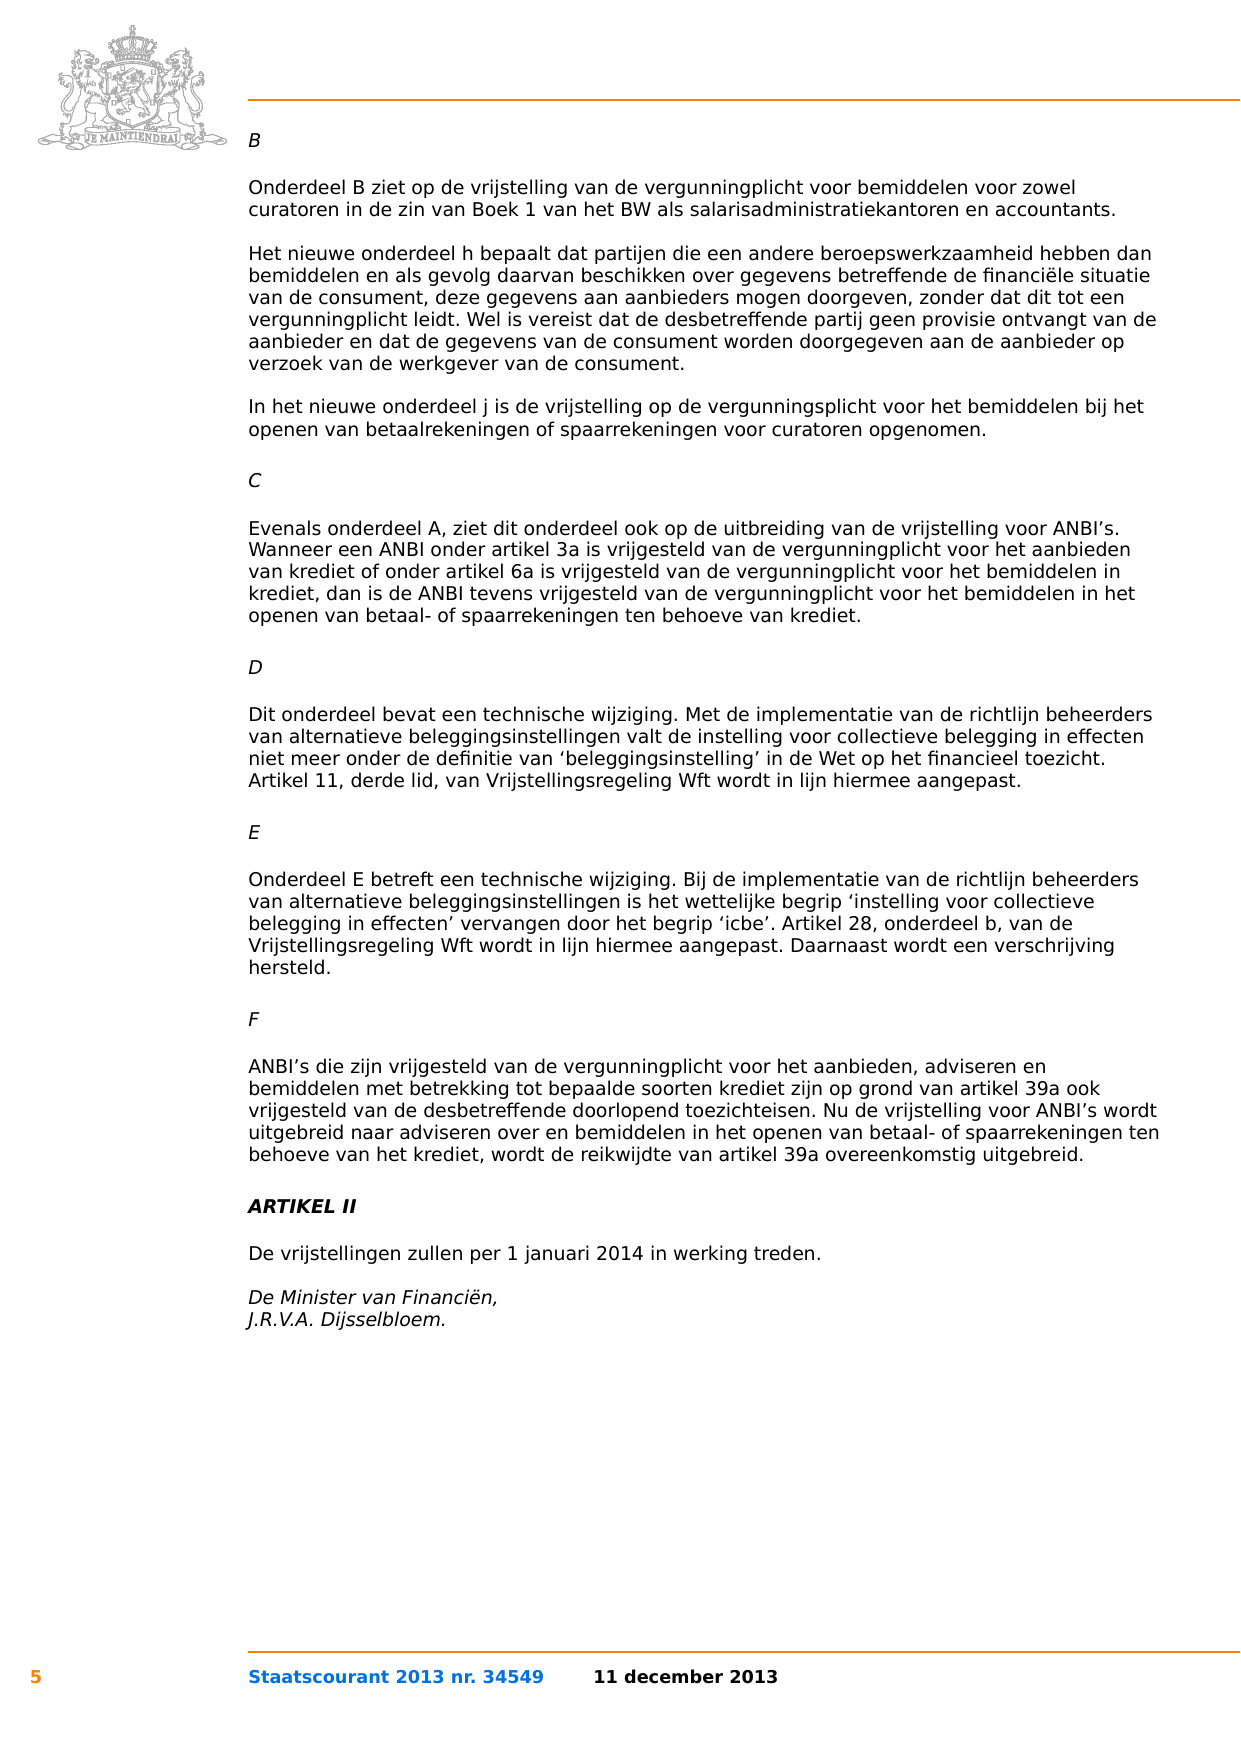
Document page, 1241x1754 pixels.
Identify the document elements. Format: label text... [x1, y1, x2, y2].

subtitle E [248, 822, 1163, 844]
text Het nieuwe onderdeel h bepaalt dat partijen die een andere beroepswerkzaamheid hebben dan bemiddelen en als gevolg daarvan beschikken over gegevens betreffende de financiële situatie van de consument, deze gegevens aan aanbieders mogen doorgeven, zonder dat dit tot een vergunningplicht leidt. Wel is vereist dat de desbetreffende partij geen provisie ontvangt van de aanbieder en dat de gegevens van de consument worden doorgegeven aan de aanbieder op verzoek van de werkgever van de consument. [248, 243, 1163, 374]
subtitle F [248, 1009, 1163, 1031]
text De vrijstellingen zullen per 1 januari 2014 in werking treden. [248, 1243, 1163, 1265]
text Dit onderdeel bevat een technische wijziging. Met de implementatie van de richtlijn beheerders van alternatieve beleggingsinstellingen valt de instelling voor collectieve belegging in effecten niet meer onder de definitie van ‘beleggingsinstelling’ in de Wet op het financieel toezicht. Artikel 11, derde lid, van Vrijstellingsregeling Wft wordt in lijn hiermee aangepast. [248, 704, 1163, 792]
text De Minister van Financiën, J.R.V.A. Dijsselbloem. [248, 1287, 1163, 1331]
text Onderdeel E betreft een technische wijziging. Bij de implementatie van de richtlijn beheerders van alternatieve beleggingsinstellingen is het wettelijke begrip ‘instelling voor collectieve belegging in effecten’ vervangen door het begrip ‘icbe’. Artikel 28, onderdeel b, van de Vrijstellingsregeling Wft wordt in lijn hiermee aangepast. Daarnaast wordt een verschrijving hersteld. [248, 869, 1163, 979]
subtitle B [248, 130, 1163, 152]
text Onderdeel B ziet op de vrijstelling van de vergunningplicht voor bemiddelen voor zowel curatoren in de zin van Boek 1 van het BW als salarisadministratiekantoren en accountants. [248, 177, 1163, 221]
subtitle D [248, 657, 1163, 679]
text ANBI’s die zijn vrijgesteld van de vergunningplicht voor het aanbieden, adviseren en bemiddelen met betrekking tot bepaalde soorten krediet zijn op grond van artikel 39a ook vrijgesteld van de desbetreffende doorlopend toezichteisen. Nu de vrijstelling voor ANBI’s wordt uitgebreid naar adviseren over en bemiddelen in het openen van betaal- of spaarrekeningen ten behoeve van het krediet, wordt de reikwijdte van artikel 39a overeenkomstig uitgebreid. [248, 1056, 1163, 1166]
text In het nieuwe onderdeel j is de vrijstelling op de vergunningsplicht voor het bemiddelen bij het openen van betaalrekeningen of spaarrekeningen voor curatoren opgenomen. [248, 396, 1163, 440]
subtitle C [248, 470, 1163, 492]
subtitle ARTIKEL II [248, 1196, 1163, 1218]
text Evenals onderdeel A, ziet dit onderdeel ook op de uitbreiding van de vrijstelling voor ANBI’s. Wanneer een ANBI onder artikel 3a is vrijgesteld van de vergunningplicht voor het aanbieden van krediet of onder artikel 6a is vrijgesteld van de vergunningplicht voor het bemiddelen in krediet, dan is de ANBI tevens vrijgesteld van de vergunningplicht voor het bemiddelen in het openen van betaal- of spaarrekeningen ten behoeve van krediet. [248, 517, 1163, 627]
picture [38, 25, 227, 150]
